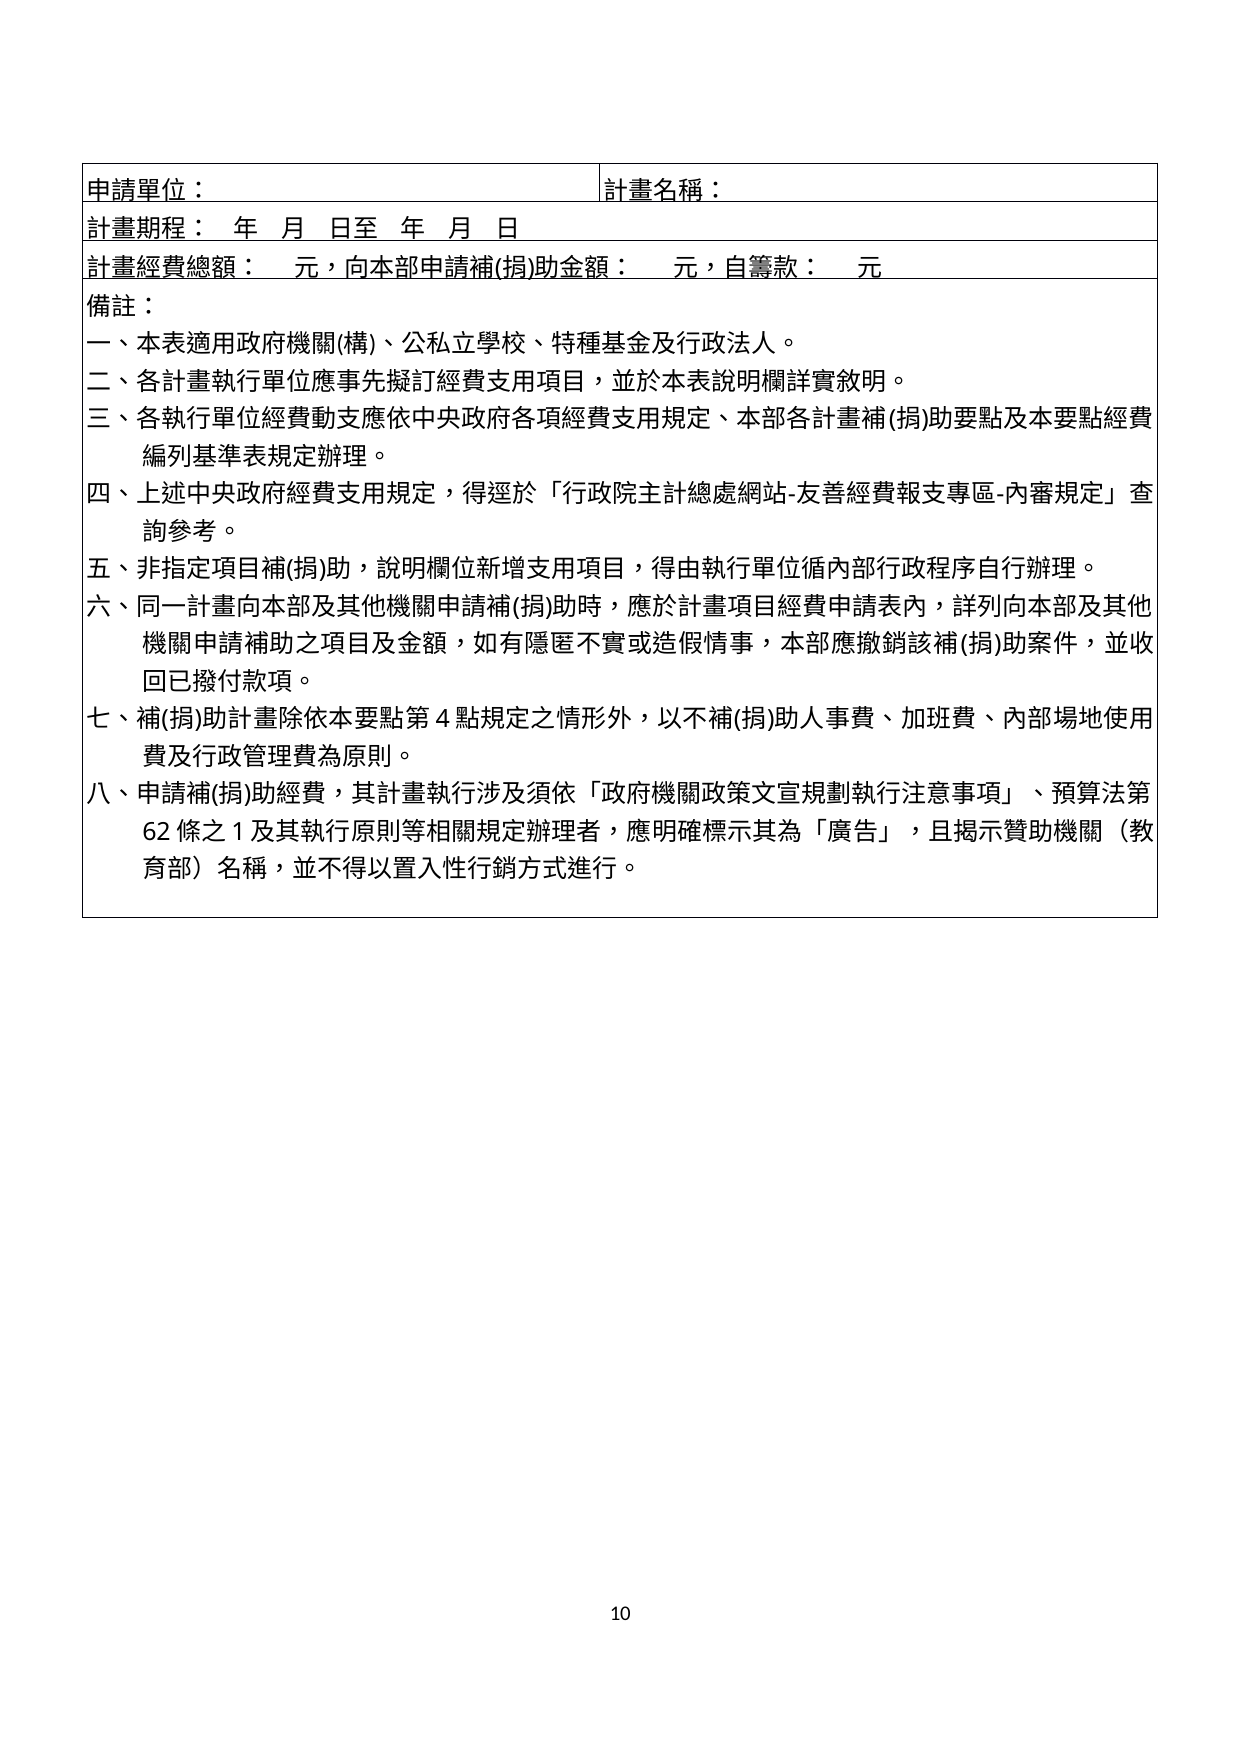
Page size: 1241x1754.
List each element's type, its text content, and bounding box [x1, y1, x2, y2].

table_cell 計畫經費總額： 元，向本部申請補(捐)助金額： 元，自籌款： 元 [83, 241, 1157, 278]
table_cell 備註： 本表適用政府機關(構)、公私立學校、特種基金及行政法人。 各計畫執行單位應事先擬訂經費支用項目，並於本表說明欄詳實敘明。 各執行單位經費動支應依中央政府各項經費支用規定、本部各計畫補(捐)助要點及本要點經費編列基準表規定辦理。 上述中央政府經費支用規定，得逕於「行政院主計總處網站-友善經費報支專區-內審規定」查詢參考。 非指定項目補(捐)助，說明欄位新增支用項目，得由執行單位循內部行政程序自行辦理。 同一計畫向本部及其他機關申請補(捐)助時，應於計畫項目經費申請表內，詳列向本部及其他機關申請補助之項目及金額，如有隱匿不實或造假情事，本部應撤銷該補(捐)助案件，並收回已撥付款項。 補(捐)助計畫除依本要點第4點規定之情形外，以不補(捐)助人事費、加班費、內部場地使用費及行政管理費為原則。 申請補(捐)助經費，其計畫執行涉及須依「政府機關政策文宣規劃執行注意事項」、預算法第62條之1及其執行原則等相關規定辦理者，應明確標示其為「廣告」，且揭示贊助機關（教育部）名稱，並不得以置入性行銷方式進行。 [83, 279, 1157, 917]
table_cell 計畫期程： 年 月 日至 年 月 日 [83, 202, 1157, 239]
table_header 計畫名稱： [600, 164, 1157, 201]
table_header 申請單位： [83, 164, 599, 201]
